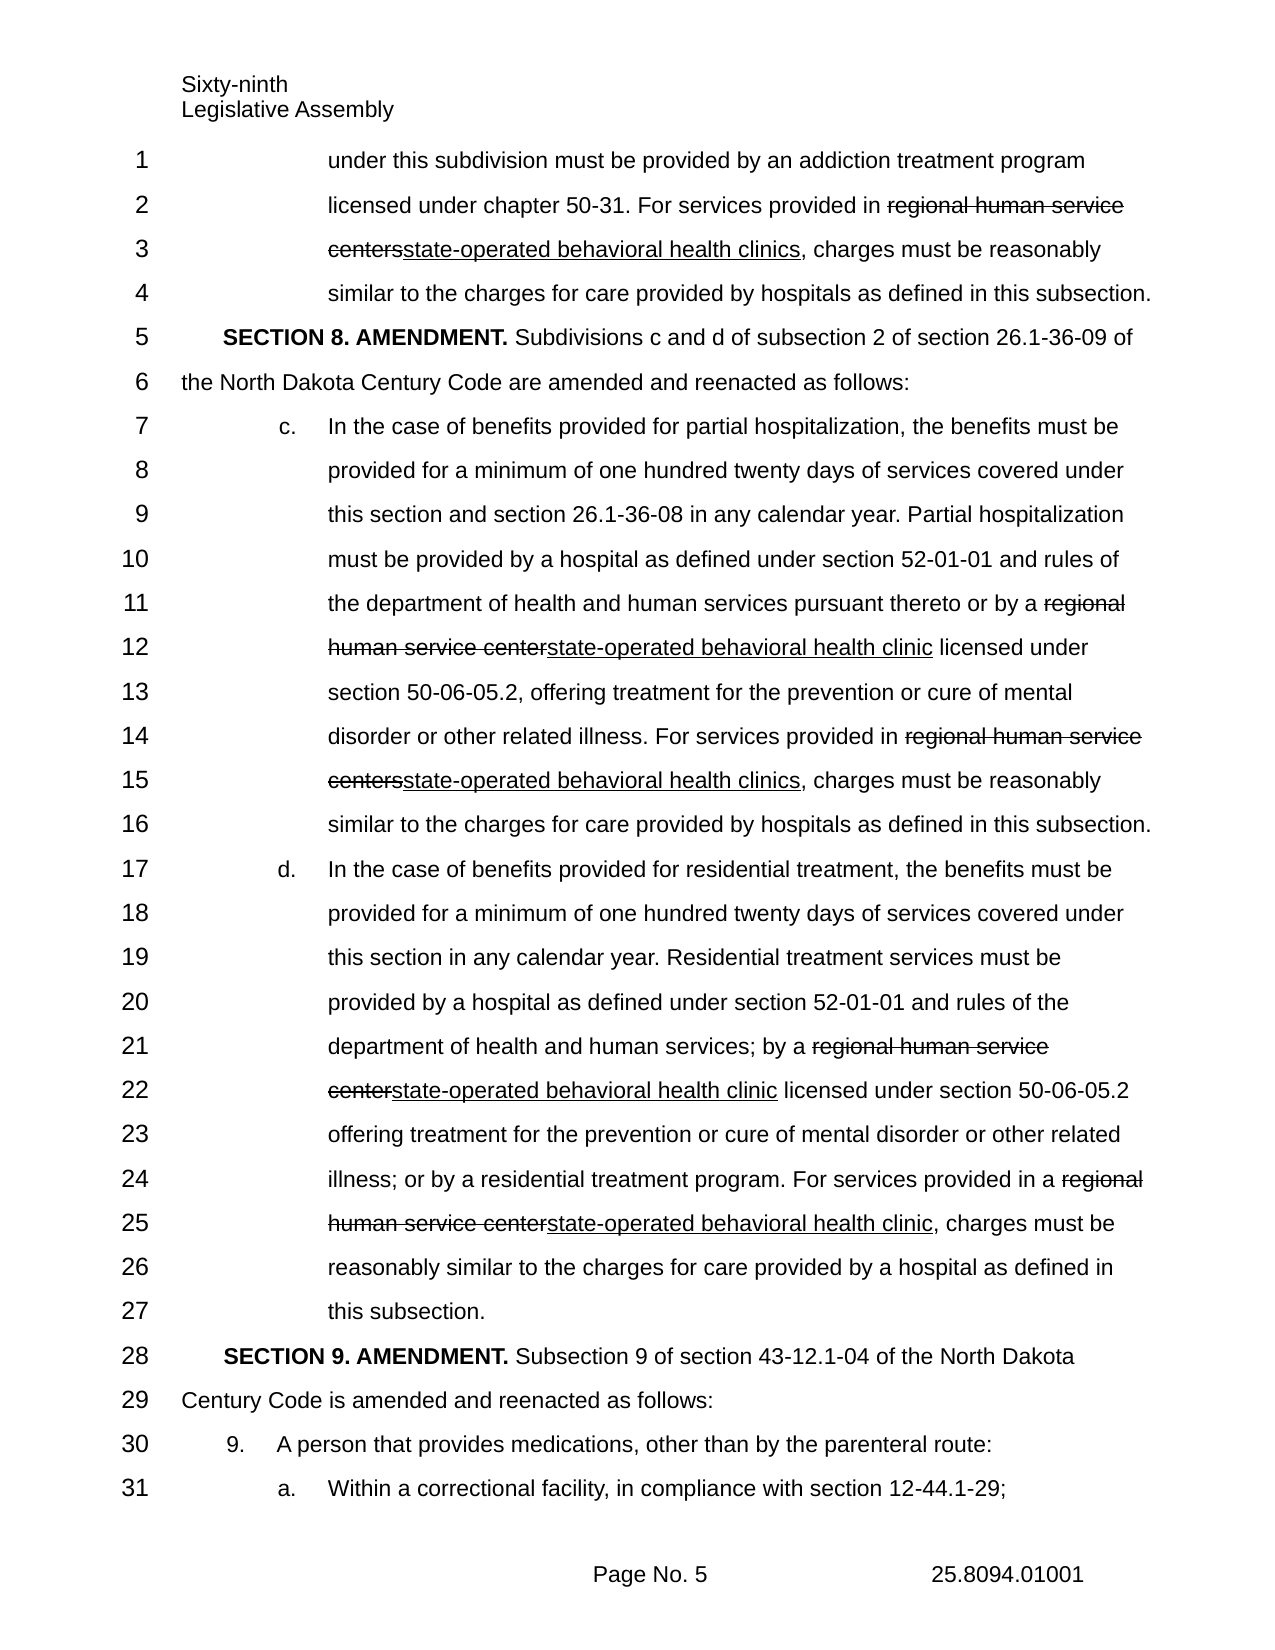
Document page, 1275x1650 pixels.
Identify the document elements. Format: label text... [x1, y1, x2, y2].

text d. In the case of benefits provided for residential treatment, the benefits must be provided for a minimum of one hundred twenty days of services covered under this section in any calendar year. Residential treatment services must be provided by a hospital as defined under section 52‑01‑01 and rules of the department of health and human services; by a regional human service centerstate-operated behavioral health clinic licensed under section 50‑06‑05.2 offering treatment for the prevention or cure of mental disorder or other related illness; or by a residential treatment program. For services provided in a regional human service centerstate-operated behavioral health clinic, charges must be reasonably similar to the charges for care provided by a hospital as defined in this subsection. [181, 842, 1154, 1329]
text 9. A person that provides medications, other than by the parenteral route: [181, 1417, 1154, 1461]
text SECTION 9. AMENDMENT. Subsection 9 of section 43‑12.1‑04 of the North Dakota Century Code is amended and reenacted as follows: [181, 1329, 1154, 1417]
text SECTION 8. AMENDMENT. Subdivisions c and d of subsection 2 of section 26.1‑36‑09 of the North Dakota Century Code are amended and reenacted as follows: [181, 310, 1154, 399]
text a. Within a correctional facility, in compliance with section 12‑44.1‑29; [181, 1461, 1154, 1506]
text c. In the case of benefits provided for partial hospitalization, the benefits must be provided for a minimum of one hundred twenty days of services covered under this section and section 26.1‑36‑08 in any calendar year. Partial hospitalization must be provided by a hospital as defined under section 52‑01‑01 and rules of the department of health and human services pursuant thereto or by a regional human service centerstate-operated behavioral health clinic licensed under section 50‑06‑05.2, offering treatment for the prevention or cure of mental disorder or other related illness. For services provided in regional human service centersstate-operated behavioral health clinics, charges must be reasonably similar to the charges for care provided by hospitals as defined in this subsection. [181, 399, 1154, 842]
text under this subdivision must be provided by an addiction treatment program licensed under chapter 50‑31. For services provided in regional human service centersstate-operated behavioral health clinics, charges must be reasonably similar to the charges for care provided by hospitals as defined in this subsection. [181, 133, 1154, 310]
